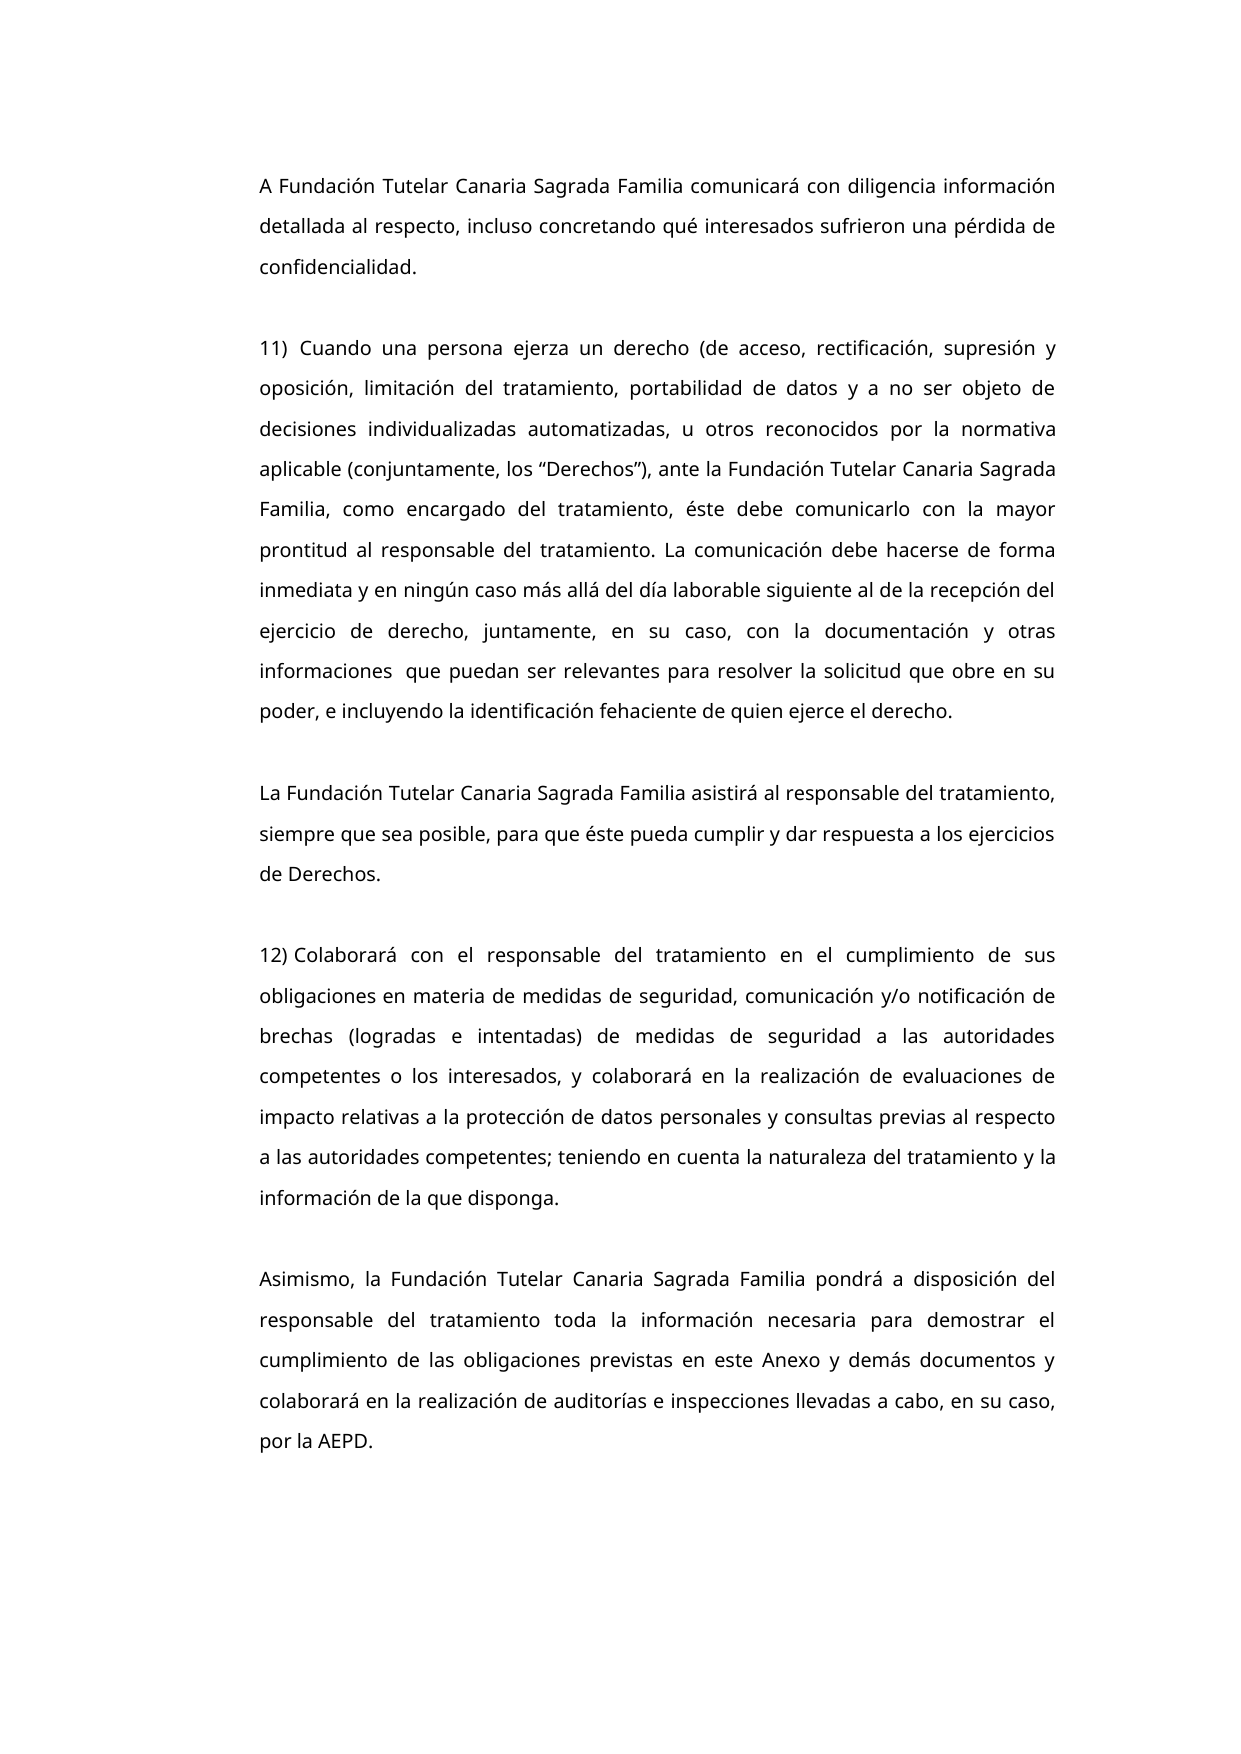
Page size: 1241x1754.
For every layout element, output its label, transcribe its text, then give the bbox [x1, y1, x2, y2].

text A Fundación Tutelar Canaria Sagrada Familia comunicará con diligencia información detallada al respecto, incluso concretando qué interesados sufrieron una pérdida de confidencialidad. [259, 172, 1056, 280]
text La Fundación Tutelar Canaria Sagrada Familia asistirá al responsable del tratamiento, siempre que sea posible, para que éste pueda cumplir y dar respuesta a los ejercicios de Derechos. [259, 780, 1056, 887]
list Colaborará con el responsable del tratamiento en el cumplimiento de sus obligaciones en materia de medidas de seguridad, comunicación y/o notificación de brechas (logradas e intentadas) de medidas de seguridad a las autoridades competentes o los interesados, y colaborará en la realización de evaluaciones de impacto relativas a la protección de datos personales y consultas previas al respecto a las autoridades competentes; teniendo en cuenta la naturaleza del tratamiento y la información de la que disponga. [259, 942, 1056, 1211]
list Cuando una persona ejerza un derecho (de acceso, rectificación, supresión y oposición, limitación del tratamiento, portabilidad de datos y a no ser objeto de decisiones individualizadas automatizadas, u otros reconocidos por la normativa aplicable (conjuntamente, los “Derechos”), ante la Fundación Tutelar Canaria Sagrada Familia, como encargado del tratamiento, éste debe comunicarlo con la mayor prontitud al responsable del tratamiento. La comunicación debe hacerse de forma inmediata y en ningún caso más allá del día laborable siguiente al de la recepción del ejercicio de derecho, juntamente, en su caso, con la documentación y otras informaciones que puedan ser relevantes para resolver la solicitud que obre en su poder, e incluyendo la identificación fehaciente de quien ejerce el derecho. [259, 334, 1056, 725]
text Asimismo, la Fundación Tutelar Canaria Sagrada Familia pondrá a disposición del responsable del tratamiento toda la información necesaria para demostrar el cumplimiento de las obligaciones previstas en este Anexo y demás documentos y colaborará en la realización de auditorías e inspecciones llevadas a cabo, en su caso, por la AEPD. [259, 1266, 1056, 1454]
